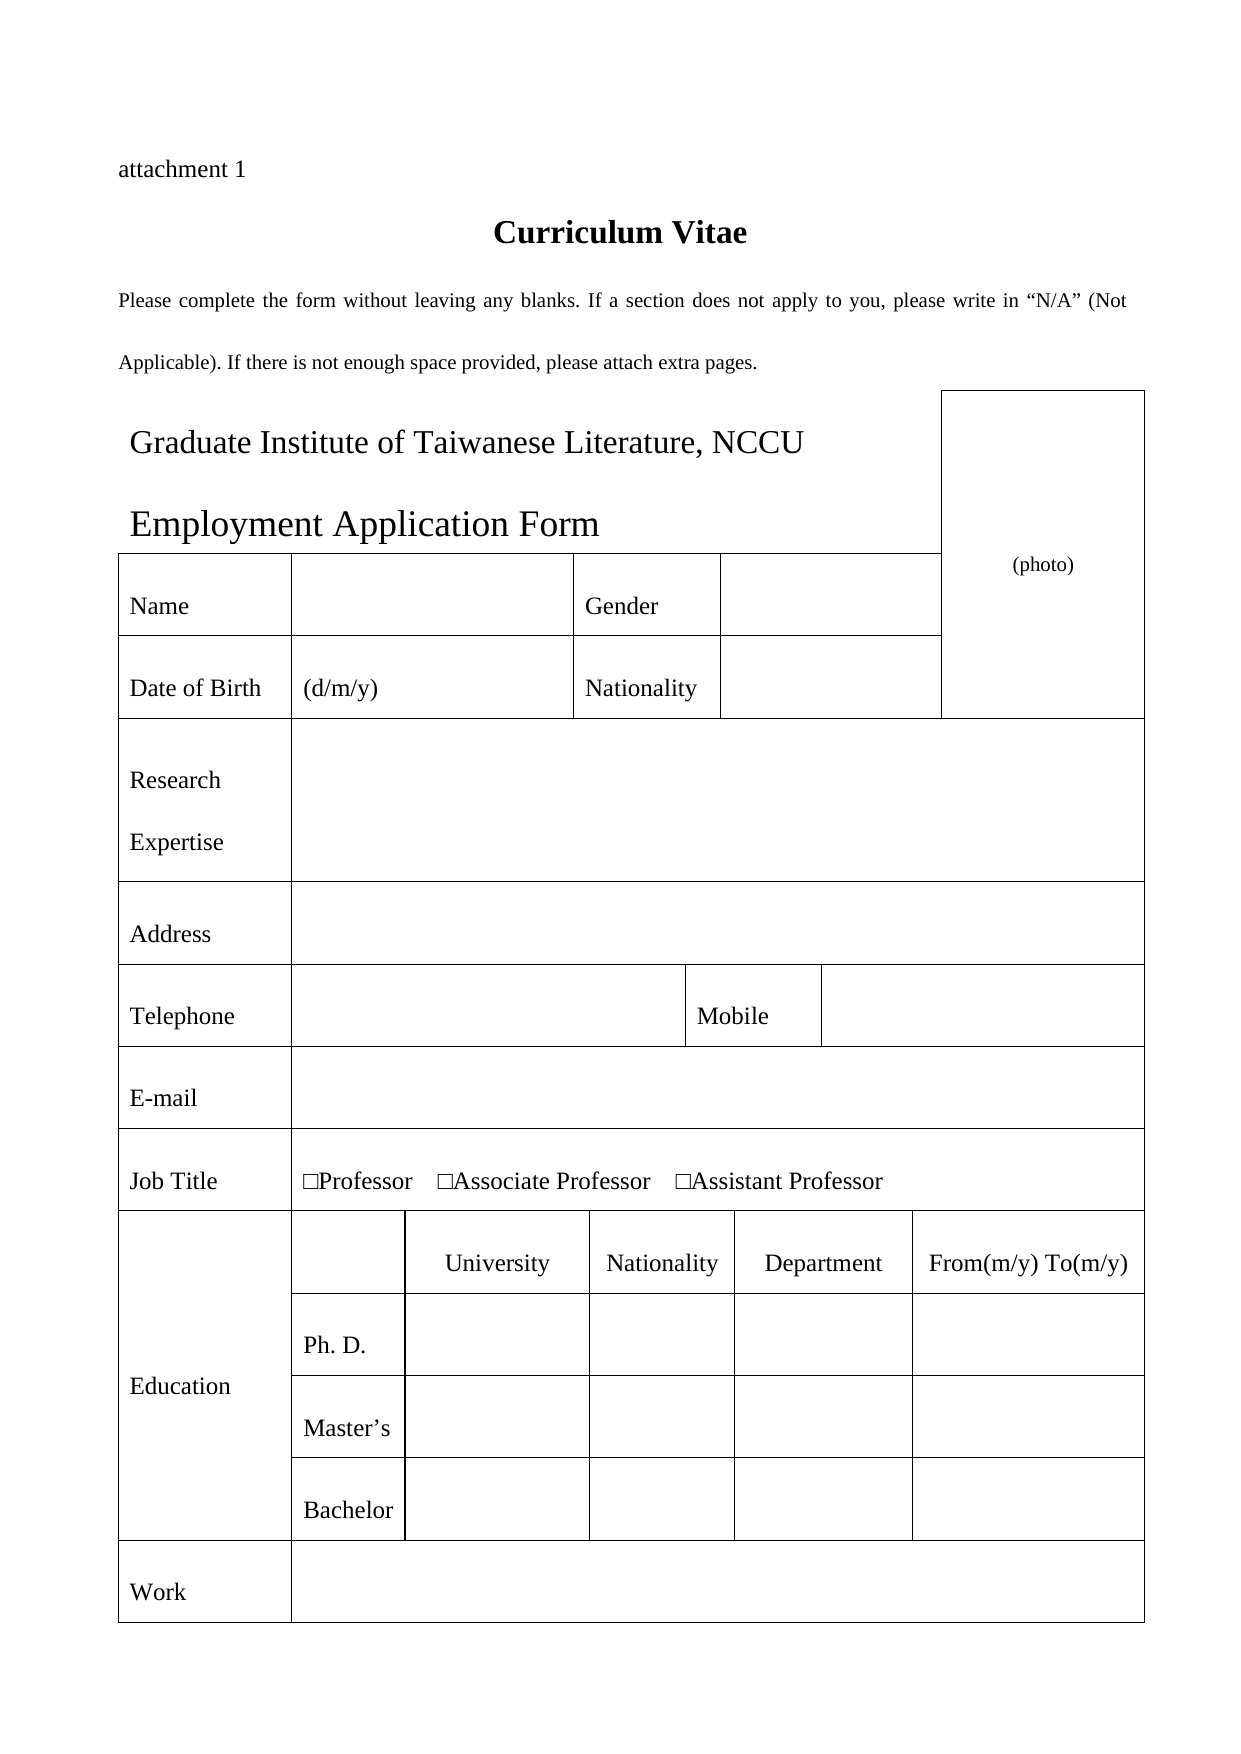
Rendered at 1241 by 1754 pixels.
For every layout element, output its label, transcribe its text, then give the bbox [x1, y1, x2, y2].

table_cell Department [735, 1211, 912, 1293]
table_cell Nationality [574, 636, 720, 718]
table_cell [406, 1294, 589, 1375]
table_cell □Professor □Associate Professor □Assistant Professor [292, 1129, 1144, 1210]
table_cell [292, 965, 685, 1046]
table_cell [735, 1294, 912, 1375]
table_cell [913, 1376, 1144, 1457]
table_cell [292, 554, 573, 635]
table_header Graduate Institute of Taiwanese Literature, NCCU Employment Application Form [118, 390, 941, 553]
text Please complete the form without leaving any blanks. If a section does not apply to you, please write in “N/A” (Not Applicable). If there is not enough space provided, please attach extra pages. [118, 258, 1128, 383]
table_cell Address [119, 882, 291, 963]
table_cell Date of Birth [119, 636, 291, 718]
table_cell [406, 1458, 589, 1539]
table_cell [590, 1458, 734, 1539]
table_cell Mobile [686, 965, 821, 1046]
text Curriculum Vitae [118, 189, 1122, 252]
table_cell [292, 719, 1144, 881]
table_cell Gender [574, 554, 720, 635]
table_cell Job Title [119, 1129, 291, 1210]
table_cell Bachelor [292, 1458, 404, 1539]
table_cell [721, 636, 941, 718]
table_cell [590, 1294, 734, 1375]
table_cell Telephone [119, 965, 291, 1046]
table_cell Research Expertise [119, 719, 291, 881]
table_cell Nationality [590, 1211, 734, 1293]
table_cell [590, 1376, 734, 1457]
table_cell E-mail [119, 1047, 291, 1128]
table_cell (d/m/y) [292, 636, 573, 718]
table_cell From(m/y) To(m/y) [913, 1211, 1144, 1293]
table_cell [822, 965, 1144, 1046]
table_cell Ph. D. [292, 1294, 404, 1375]
table_cell [292, 1211, 404, 1293]
table_cell [913, 1294, 1144, 1375]
table_cell [735, 1458, 912, 1539]
table_cell [292, 1541, 1144, 1622]
table_cell Name [119, 554, 291, 635]
table_cell Work [119, 1541, 291, 1622]
table_cell Master’s [292, 1376, 404, 1457]
table_cell University [406, 1211, 589, 1293]
text attachment 1 [118, 127, 1122, 189]
table_header (photo) [942, 391, 1144, 718]
table_cell [406, 1376, 589, 1457]
table_cell [292, 1047, 1144, 1128]
table_cell Education [119, 1211, 291, 1539]
table_cell [735, 1376, 912, 1457]
table_cell [292, 882, 1144, 963]
table_cell [913, 1458, 1144, 1539]
table_cell [721, 554, 941, 635]
